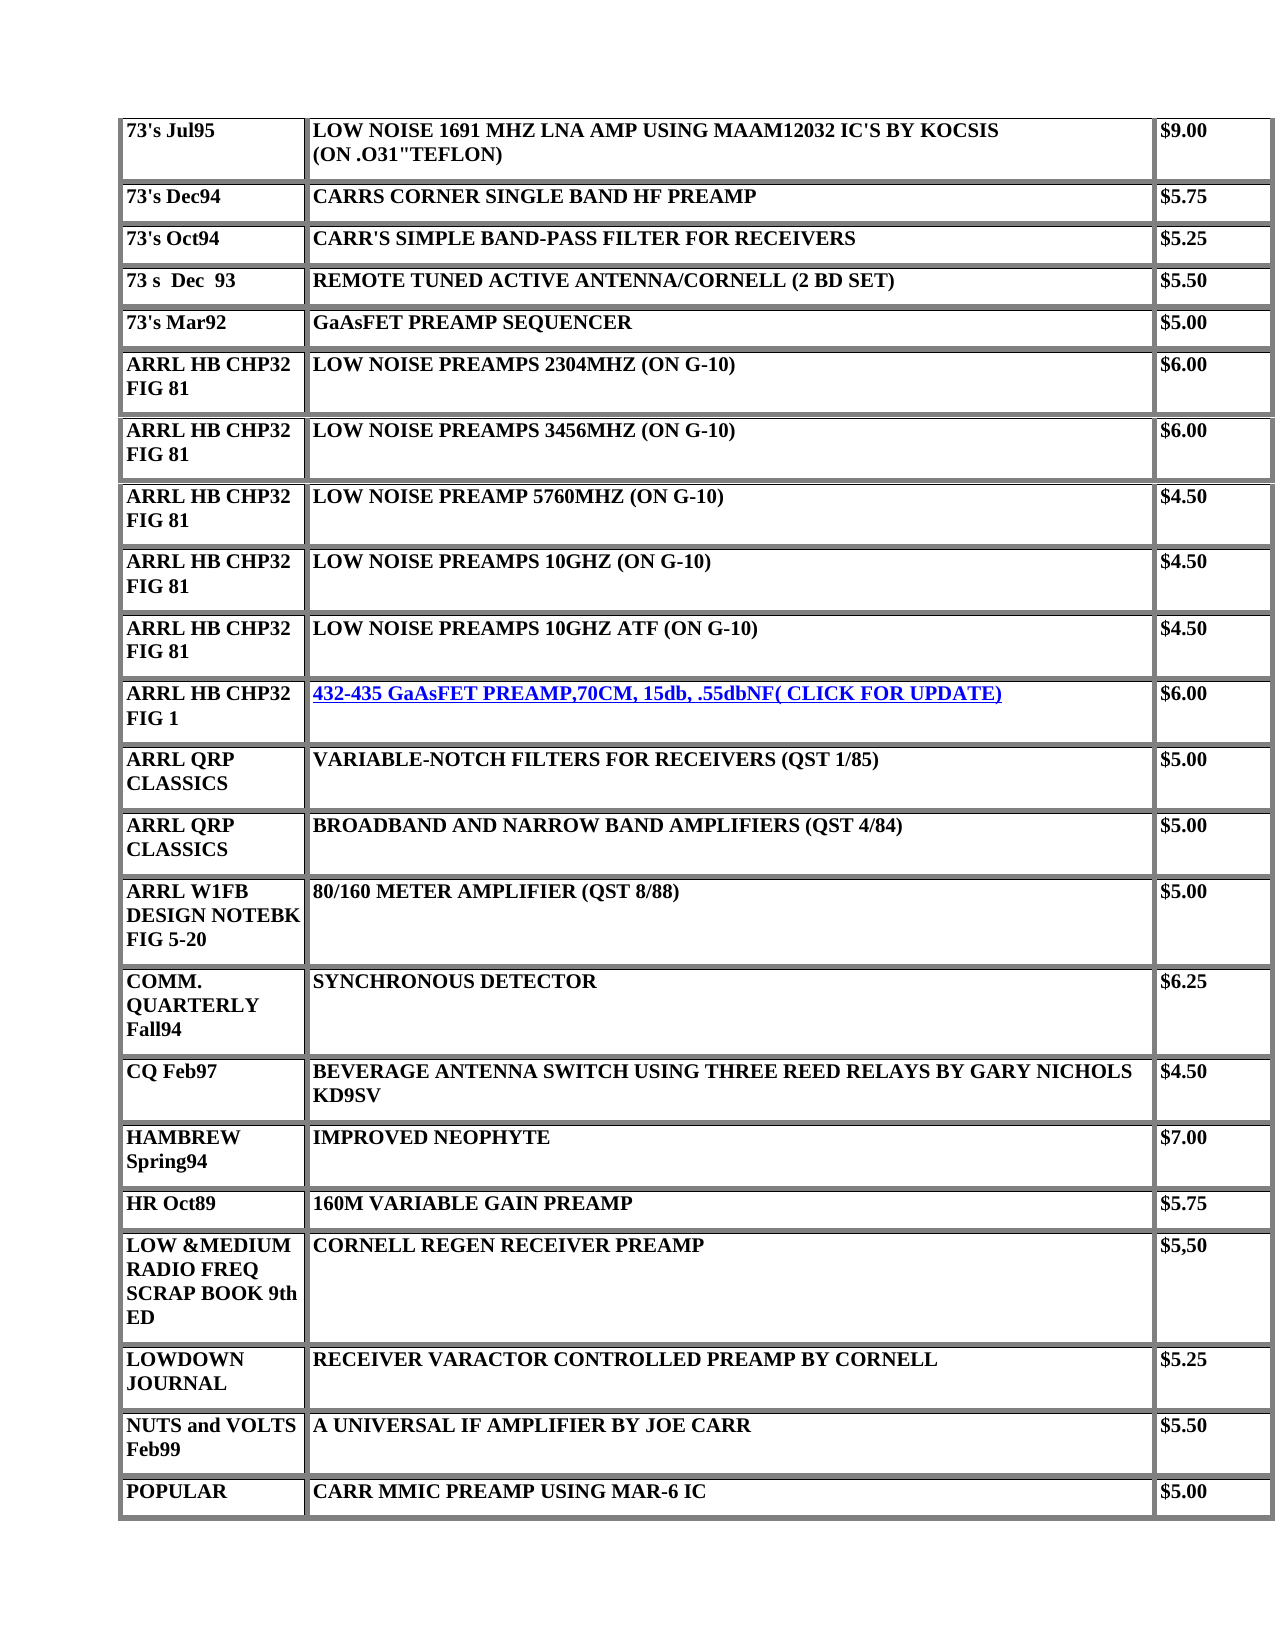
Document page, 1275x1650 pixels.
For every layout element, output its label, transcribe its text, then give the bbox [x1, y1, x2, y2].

table_cell $4.50 [1157, 1060, 1270, 1120]
table_cell $6.00 [1157, 353, 1270, 412]
table_cell $4.50 [1157, 485, 1270, 544]
table_cell ARRL HB CHP32 FIG 81 [123, 485, 304, 544]
table_cell HAMBREW Spring94 [123, 1126, 304, 1186]
table_cell VARIABLE-NOTCH FILTERS FOR RECEIVERS (QST 1/85) [310, 748, 1152, 808]
table_cell $5.50 [1157, 269, 1270, 304]
table_cell RECEIVER VARACTOR CONTROLLED PREAMP BY CORNELL [310, 1348, 1152, 1408]
table_cell $5.25 [1157, 227, 1270, 263]
table_cell 432-435 GaAsFET PREAMP,70CM, 15db, .55dbNFHYPERLINK "http://www.farcircuits.net/preamp2.htm"( CLICK FOR UPDATE) [310, 682, 1152, 742]
table_cell CARR'S SIMPLE BAND-PASS FILTER FOR RECEIVERS [310, 227, 1152, 263]
table_cell $6.00 [1157, 419, 1270, 478]
table_cell 73's Dec94 [123, 185, 304, 221]
table_cell BEVERAGE ANTENNA SWITCH USING THREE REED RELAYS BY GARY NICHOLS KD9SV [310, 1060, 1152, 1120]
table_cell ARRL HB CHP32 FIG 81 [123, 550, 304, 610]
table_cell CORNELL REGEN RECEIVER PREAMP [310, 1234, 1152, 1342]
table_cell ARRL HB CHP32 FIG 1 [123, 682, 304, 742]
table_cell $5.00 [1157, 748, 1270, 808]
table_cell CARRS CORNER SINGLE BAND HF PREAMP [310, 185, 1152, 221]
table_cell $5.00 [1157, 880, 1270, 964]
table_cell CQ Feb97 [123, 1060, 304, 1120]
table_cell BROADBAND AND NARROW BAND AMPLIFIERS (QST 4/84) [310, 814, 1152, 874]
table_cell $4.50 [1157, 616, 1270, 676]
table_cell $6.00 [1157, 682, 1270, 742]
table_cell $4.50 [1157, 550, 1270, 610]
table_cell $5,50 [1157, 1234, 1270, 1342]
table_cell 73's Mar92 [123, 311, 304, 346]
table_cell LOW NOISE 1691 MHZ LNA AMP USING MAAM12032 IC'S BY KOCSIS (ON .O31"TEFLON) [310, 119, 1152, 179]
table_cell LOW NOISE PREAMPS 10GHZ ATF (ON G-10) [310, 616, 1152, 676]
table_cell LOW NOISE PREAMP 5760MHZ (ON G-10) [310, 485, 1152, 544]
table_cell ARRL QRP CLASSICS [123, 748, 304, 808]
table_cell ARRL W1FB DESIGN NOTEBK FIG 5-20 [123, 880, 304, 964]
table_cell $5.75 [1157, 185, 1270, 221]
table_cell POPULAR [123, 1480, 304, 1515]
table_cell 73's Oct94 [123, 227, 304, 263]
table_cell HR Oct89 [123, 1192, 304, 1228]
table_cell $9.00 [1157, 119, 1270, 179]
table_cell A UNIVERSAL IF AMPLIFIER BY JOE CARR [310, 1414, 1152, 1473]
table_cell LOW NOISE PREAMPS 10GHZ (ON G-10) [310, 550, 1152, 610]
table_cell $5.00 [1157, 311, 1270, 346]
table_cell $5.00 [1157, 814, 1270, 874]
table_cell LOWDOWN JOURNAL [123, 1348, 304, 1408]
table_cell IMPROVED NEOPHYTE [310, 1126, 1152, 1186]
table_cell LOW NOISE PREAMPS 2304MHZ (ON G-10) [310, 353, 1152, 412]
table_cell ARRL QRP CLASSICS [123, 814, 304, 874]
table_cell REMOTE TUNED ACTIVE ANTENNA/CORNELL (2 BD SET) [310, 269, 1152, 304]
table_cell 80/160 METER AMPLIFIER (QST 8/88) [310, 880, 1152, 964]
table_cell ARRL HB CHP32 FIG 81 [123, 353, 304, 412]
table_cell LOW &MEDIUM RADIO FREQ SCRAP BOOK 9th ED [123, 1234, 304, 1342]
table_cell $5.75 [1157, 1192, 1270, 1228]
table_cell CARR MMIC PREAMP USING MAR-6 IC [310, 1480, 1152, 1515]
table_cell SYNCHRONOUS DETECTOR [310, 970, 1152, 1054]
table_cell LOW NOISE PREAMPS 3456MHZ (ON G-10) [310, 419, 1152, 478]
table_cell COMM. QUARTERLY Fall94 [123, 970, 304, 1054]
table_cell 73's Jul95 [123, 119, 304, 179]
table_cell 73 s Dec 93 [123, 269, 304, 304]
table_cell GaAsFET PREAMP SEQUENCER [310, 311, 1152, 346]
table_cell $5.50 [1157, 1414, 1270, 1473]
table_cell ARRL HB CHP32 FIG 81 [123, 616, 304, 676]
table_cell $5.25 [1157, 1348, 1270, 1408]
table_cell $6.25 [1157, 970, 1270, 1054]
table_cell $5.00 [1157, 1480, 1270, 1515]
table_cell 160M VARIABLE GAIN PREAMP [310, 1192, 1152, 1228]
table_cell ARRL HB CHP32 FIG 81 [123, 419, 304, 478]
table_cell $7.00 [1157, 1126, 1270, 1186]
table_cell NUTS and VOLTS Feb99 [123, 1414, 304, 1473]
